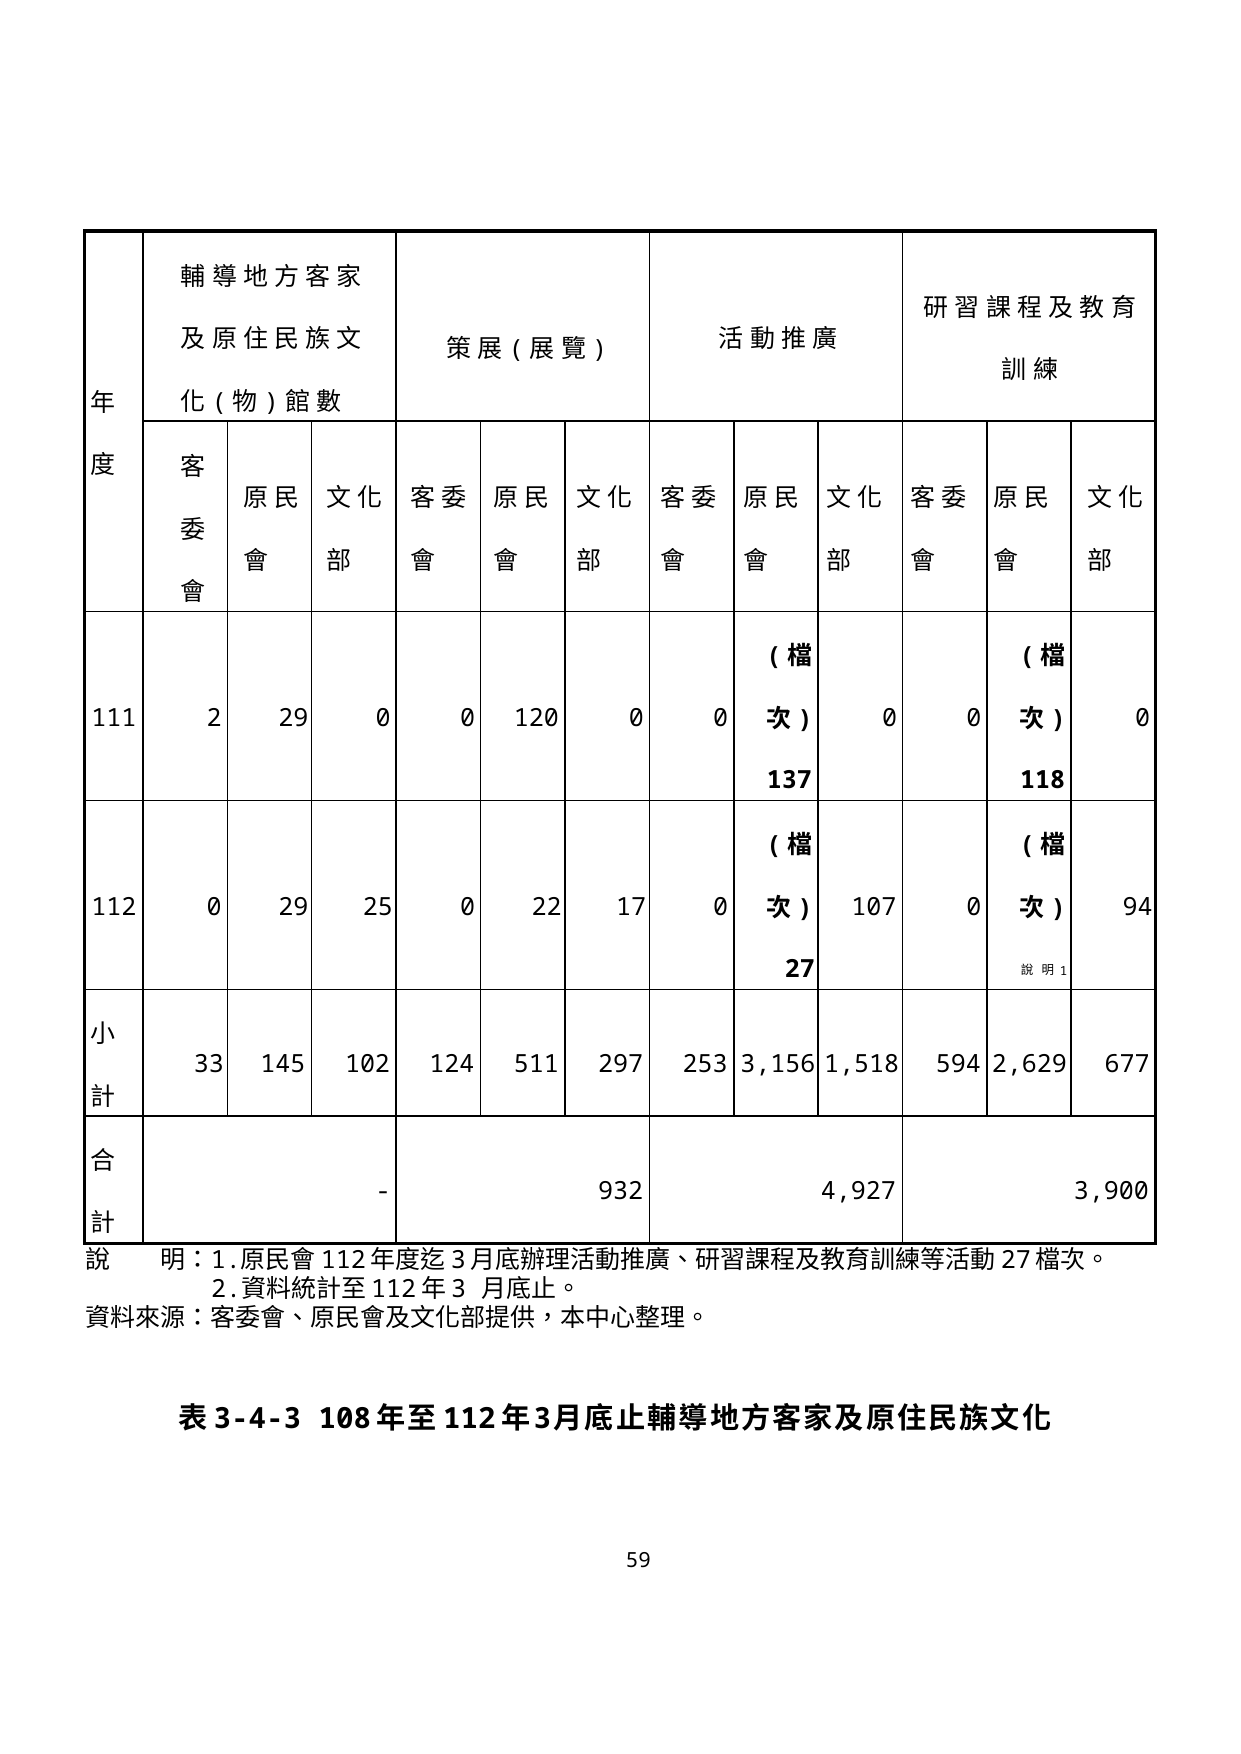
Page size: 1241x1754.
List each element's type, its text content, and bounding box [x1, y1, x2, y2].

table_cell (檔次) 說明1 [988, 801, 1070, 989]
table_cell 120 [481, 612, 564, 799]
table_cell 0 [903, 612, 986, 799]
table_cell 0 [397, 801, 480, 989]
table_cell (檔次) 27 [735, 801, 817, 989]
table_cell 94 [1072, 801, 1154, 989]
table_cell 25 [312, 801, 395, 989]
table_cell (檔次) 118 [988, 612, 1070, 799]
table_cell 客委會 [144, 422, 227, 611]
table_cell 112 [86, 801, 142, 989]
table_cell 文化部 [819, 422, 902, 611]
table_cell 29 [228, 612, 311, 799]
table_cell 594 [903, 990, 986, 1115]
table_cell 102 [312, 990, 395, 1115]
table_cell 0 [566, 612, 649, 799]
table_cell 124 [397, 990, 480, 1115]
text 表3-4-3 108年至112年3月底止輔導地方客家及原住民族文化 [176, 1332, 1063, 1457]
table_header 年度 [86, 233, 142, 611]
table_cell 合計 [86, 1117, 142, 1242]
table_cell 253 [650, 990, 733, 1115]
table_header 研習課程及教育訓練 [903, 233, 1154, 420]
table_cell 小計 [86, 990, 142, 1115]
table_cell 原民會 [481, 422, 564, 611]
table_cell 511 [481, 990, 564, 1115]
table_cell 932 [397, 1117, 649, 1242]
table_cell 2,629 [988, 990, 1070, 1115]
table_header 策展(展覽) [397, 233, 649, 420]
table_cell (檔次) 137 [735, 612, 817, 799]
text 資料來源：客委會、原民會及文化部提供，本中心整理。 [86, 1303, 1174, 1332]
table_cell 0 [819, 612, 902, 799]
table_cell 0 [397, 612, 480, 799]
table_cell 原民會 [228, 422, 311, 611]
table_cell 3,900 [903, 1117, 1154, 1242]
table_cell 111 [86, 612, 142, 799]
table_cell 客委會 [903, 422, 986, 611]
table_cell 文化部 [566, 422, 649, 611]
table_cell 文化部 [312, 422, 395, 611]
table_cell 0 [144, 801, 227, 989]
table_cell 原民會 [988, 422, 1070, 611]
table_cell 1,518 [819, 990, 902, 1115]
table_header 活動推廣 [650, 233, 902, 420]
table_cell 0 [650, 801, 733, 989]
table_cell 文化部 [1072, 422, 1154, 611]
table_cell - [144, 1117, 395, 1242]
text 說 明：1.原民會112年度迄3月底辦理活動推廣、研習課程及教育訓練等活動27檔次。 [86, 1245, 1174, 1274]
table_cell 297 [566, 990, 649, 1115]
table_cell 0 [650, 612, 733, 799]
table_cell 0 [1072, 612, 1154, 799]
table_header 輔導地方客家及原住民族文化(物)館數 [144, 233, 395, 420]
table_cell 107 [819, 801, 902, 989]
table_cell 2 [144, 612, 227, 799]
table_cell 0 [903, 801, 986, 989]
table_cell 客委會 [397, 422, 480, 611]
table_cell 33 [144, 990, 227, 1115]
table_cell 0 [312, 612, 395, 799]
text 2.資料統計至112年3 月底止。 [177, 1274, 1174, 1303]
table_cell 22 [481, 801, 564, 989]
table_cell 677 [1072, 990, 1154, 1115]
table_cell 原民會 [735, 422, 817, 611]
table_cell 29 [228, 801, 311, 989]
table_cell 4,927 [650, 1117, 902, 1242]
table_cell 17 [566, 801, 649, 989]
table_cell 3,156 [735, 990, 817, 1115]
table_cell 145 [228, 990, 311, 1115]
table_cell 客委會 [650, 422, 733, 611]
